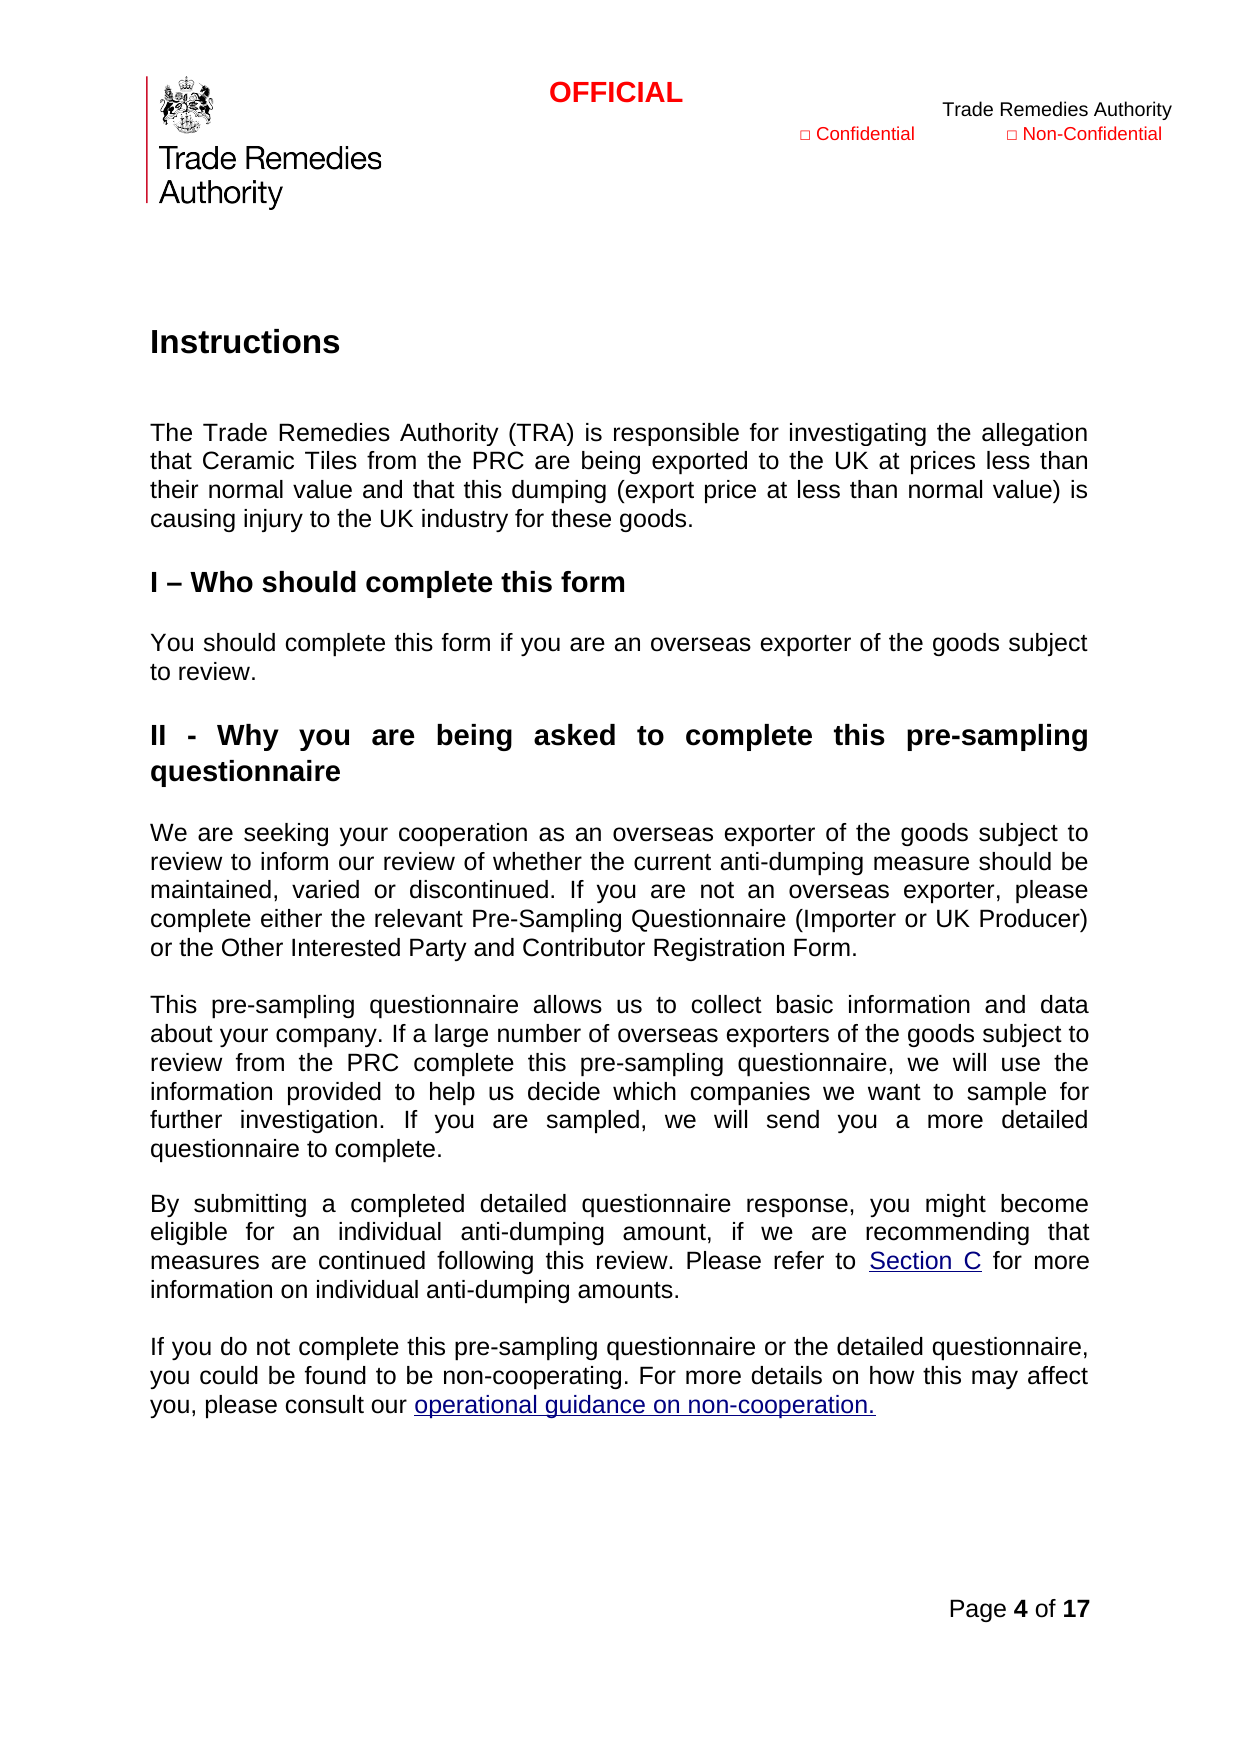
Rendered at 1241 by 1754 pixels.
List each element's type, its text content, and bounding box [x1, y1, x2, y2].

text By submitting a completed detailed questionnaire response, you might become eligible for an individual anti-dumping amount, if we are recommending that measures are continued following this review. Please refer to Section C for more information on individual anti-dumping amounts. [150, 1188, 1090, 1303]
subtitle II - Why you are being asked to complete this pre-sampling questionnaire [150, 718, 1090, 787]
subtitle Instructions [150, 322, 1090, 360]
text You should complete this form if you are an overseas exporter of the goods subject to review. [150, 628, 1090, 685]
text This pre-sampling questionnaire allows us to collect basic information and data about your company. If a large number of overseas exporters of the goods subject to review from the PRC complete this pre-sampling questionnaire, we will use the information provided to help us decide which companies we want to sample for further investigation. If you are sampled, we will send you a more detailed questionnaire to complete. [150, 991, 1090, 1163]
text We are seeking your cooperation as an overseas exporter of the goods subject to review to inform our review of whether the current anti-dumping measure should be maintained, varied or discontinued. If you are not an overseas exporter, please complete either the relevant Pre-Sampling Questionnaire (Importer or UK Producer) or the Other Interested Party and Contributor Registration Form. [150, 818, 1090, 962]
text If you do not complete this pre-sampling questionnaire or the detailed questionnaire, you could be found to be non-cooperating. For more details on how this may affect you, please consult our operational guidance on non-cooperation. [150, 1332, 1090, 1418]
subtitle I – Who should complete this form [150, 566, 1090, 599]
text The Trade Remedies Authority (TRA) is responsible for investigating the allegation that Ceramic Tiles from the PRC are being exported to the UK at prices less than their normal value and that this dumping (export price at less than normal value) is causing injury to the UK industry for these goods. [150, 418, 1090, 533]
